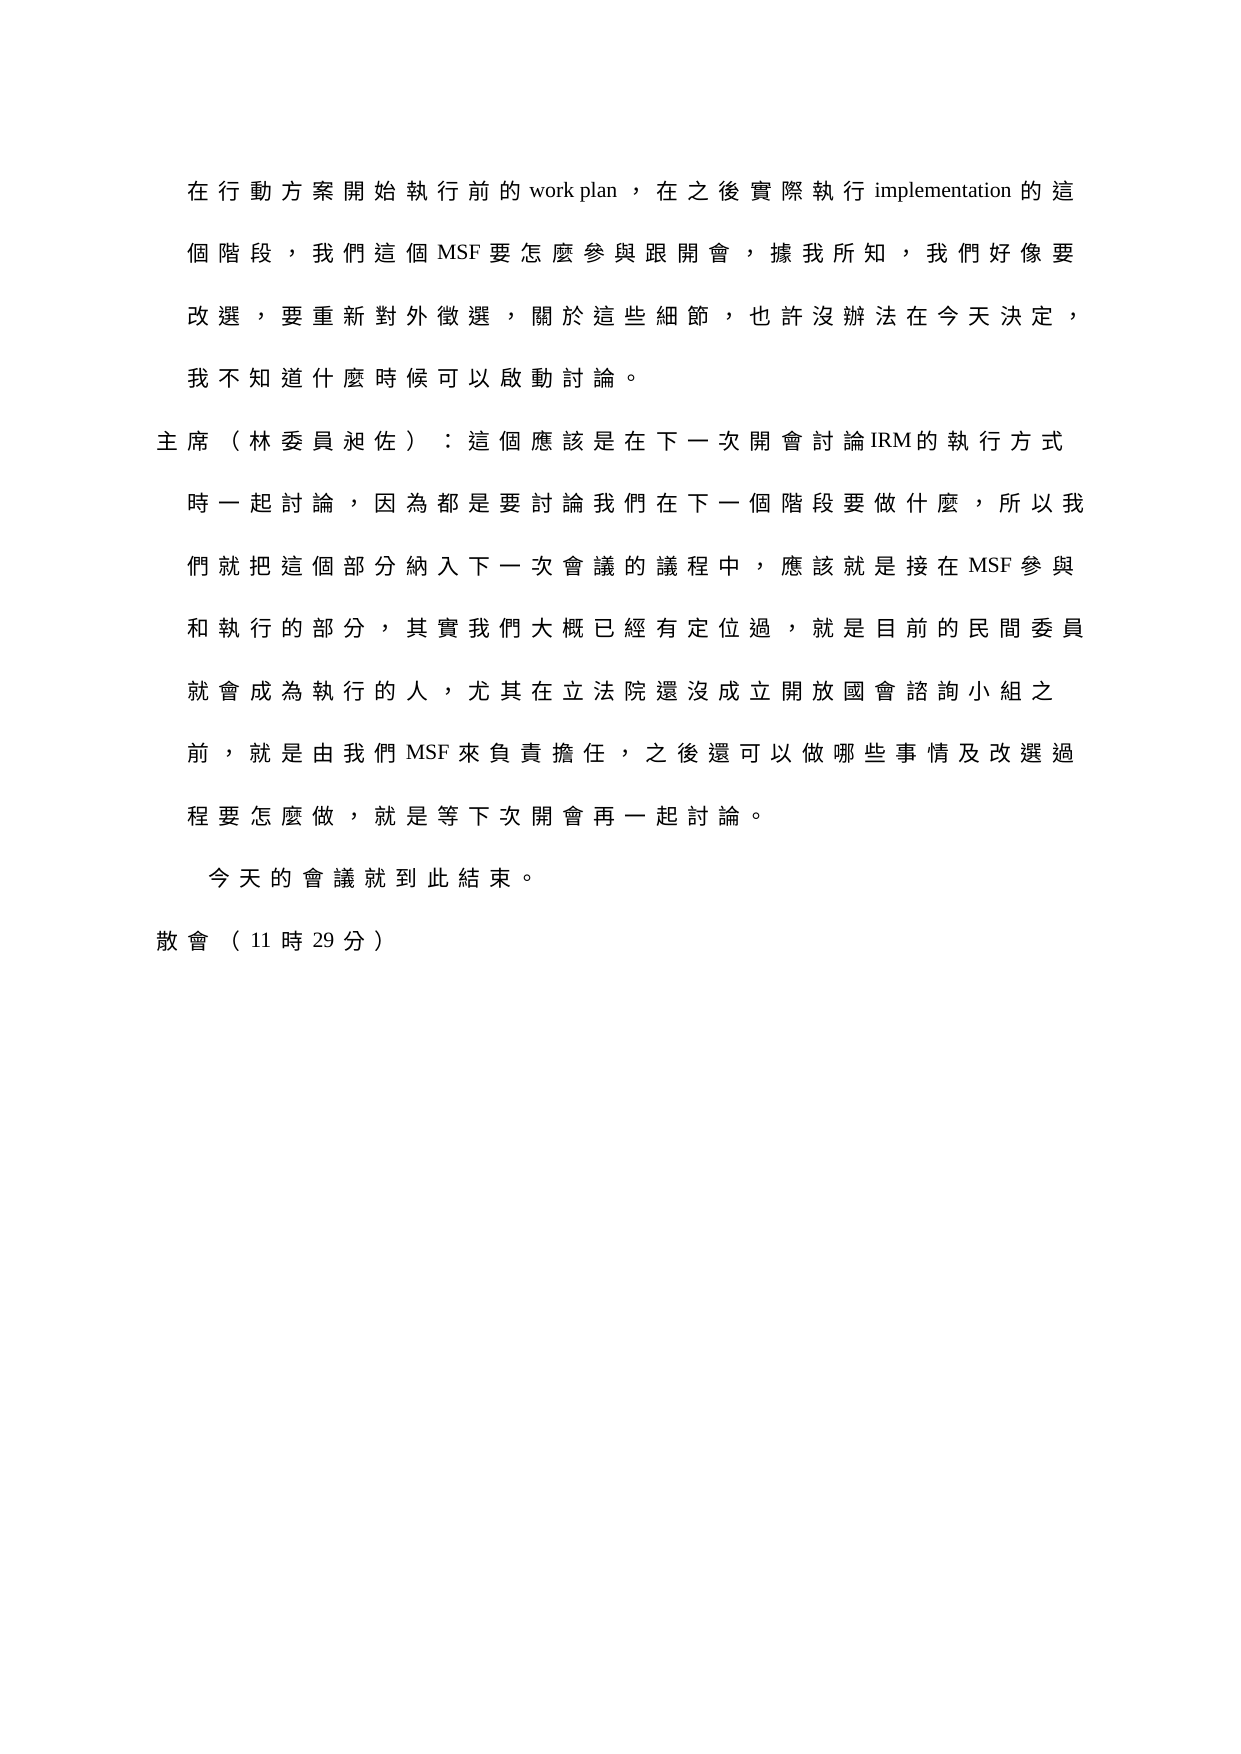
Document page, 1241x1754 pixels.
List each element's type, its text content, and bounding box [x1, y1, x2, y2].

text 今天的會議就到此結束。 [173, 846, 1089, 908]
text 散會（11時29分） [151, 908, 1089, 971]
text 主席（林委員昶佐）：這個應該是在下一次開會討論IRM的執行方式時一起討論，因為都是要討論我們在下一個階段要做什麼，所以我們就把這個部分納入下一次會議的議程中，應該就是接在MSF參與和執行的部分，其實我們大概已經有定位過，就是目前的民間委員就會成為執行的人，尤其在立法院還沒成立開放國會諮詢小組之前，就是由我們MSF來負責擔任，之後還可以做哪些事情及改選過程要怎麼做，就是等下次開會再一起討論。 [151, 408, 1089, 846]
text 在行動方案開始執行前的work plan，在之後實際執行implementation的這個階段，我們這個MSF要怎麼參與跟開會，據我所知，我們好像要改選，要重新對外徵選，關於這些細節，也許沒辦法在今天決定，我不知道什麼時候可以啟動討論。 [151, 158, 1089, 408]
